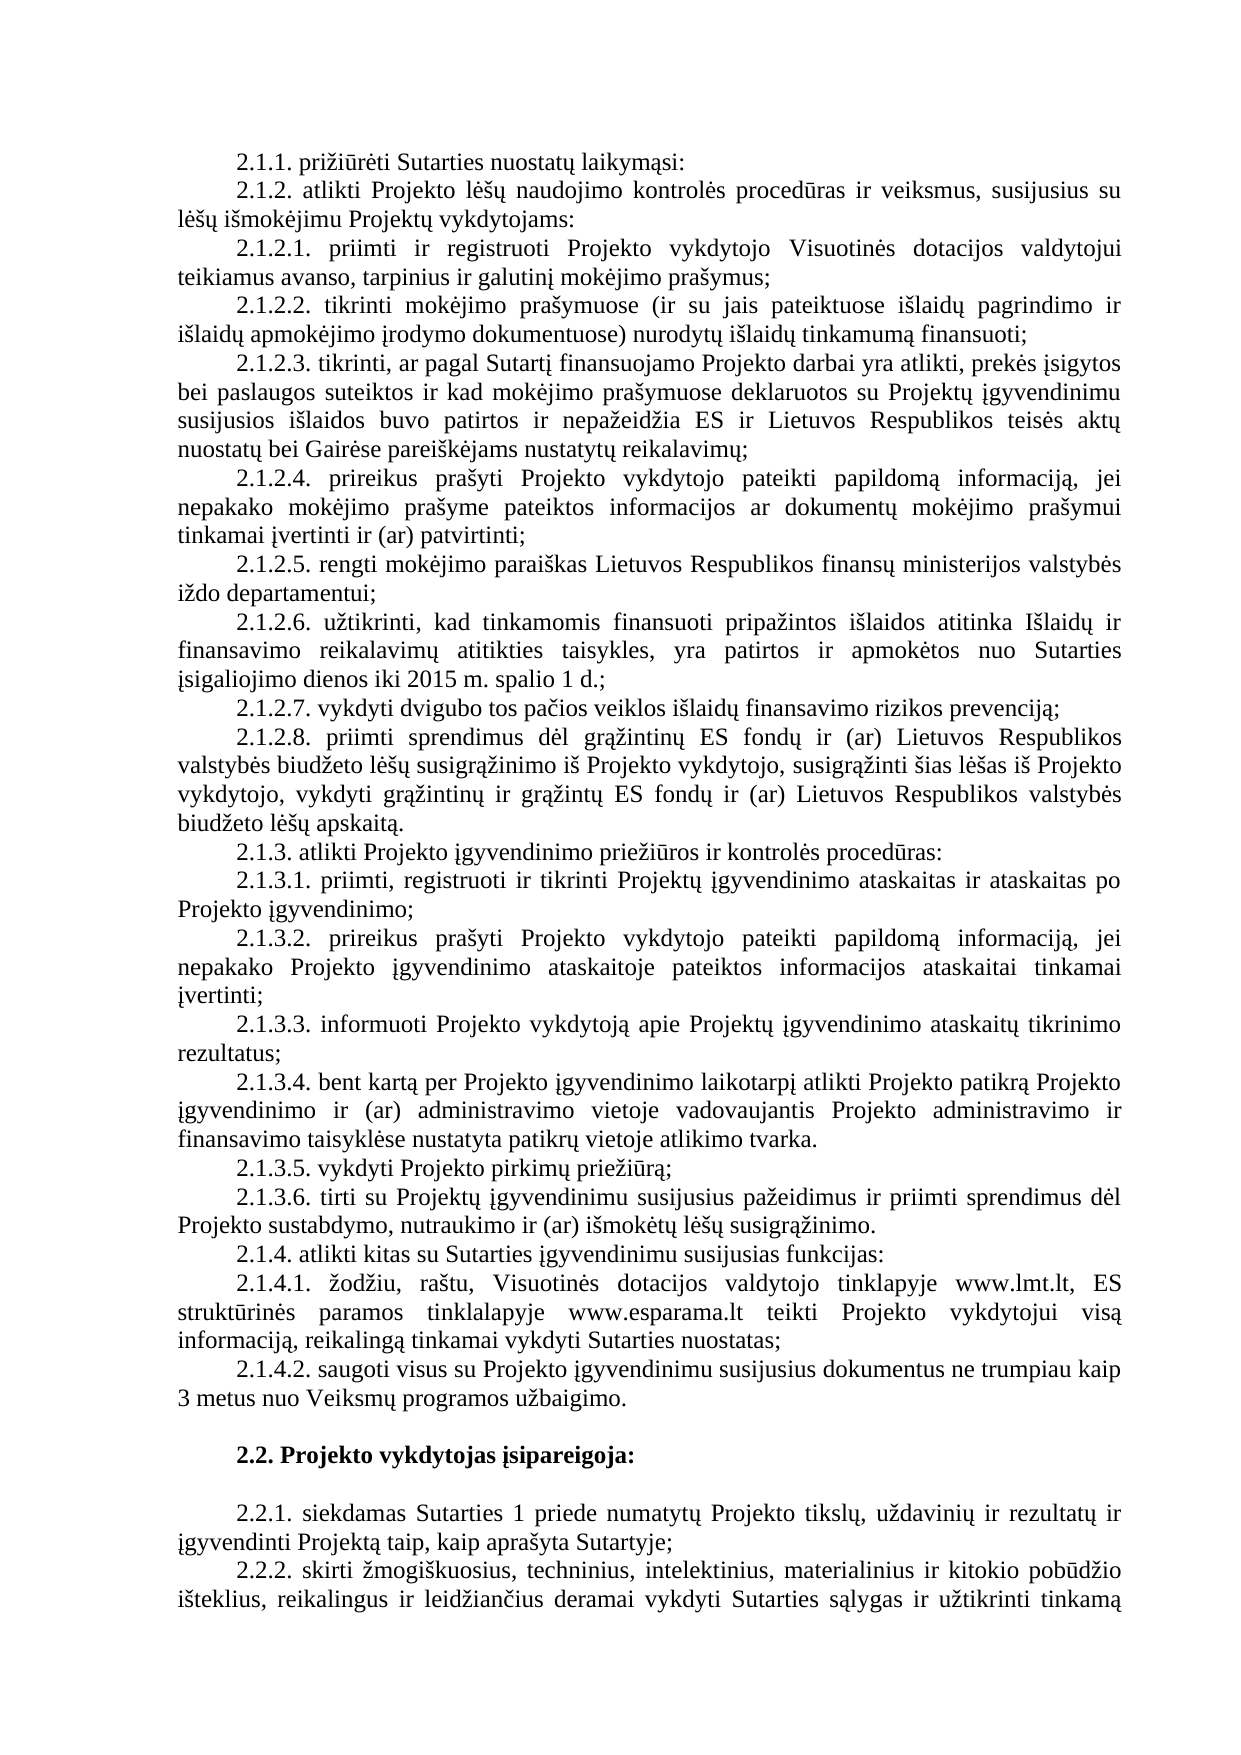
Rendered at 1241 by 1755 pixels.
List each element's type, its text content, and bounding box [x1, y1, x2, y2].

text 2.2.1. siekdamas Sutarties 1 priede numatytų Projekto tikslų, uždavinių ir rezultatų ir įgyvendinti Projektą taip, kaip aprašyta Sutartyje; [177, 1498, 1122, 1556]
text 2.1.2.8. priimti sprendimus dėl grąžintinų ES fondų ir (ar) Lietuvos Respublikos valstybės biudžeto lėšų susigrąžinimo iš Projekto vykdytojo, susigrąžinti šias lėšas iš Projekto vykdytojo, vykdyti grąžintinų ir grąžintų ES fondų ir (ar) Lietuvos Respublikos valstybės biudžeto lėšų apskaitą. [177, 722, 1122, 837]
text 2.1.3.6. tirti su Projektų įgyvendinimu susijusius pažeidimus ir priimti sprendimus dėl Projekto sustabdymo, nutraukimo ir (ar) išmokėtų lėšų susigrąžinimo. [177, 1182, 1122, 1239]
text 2.1.1. prižiūrėti Sutarties nuostatų laikymąsi: [177, 147, 1122, 176]
text 2.1.3.3. informuoti Projekto vykdytoją apie Projektų įgyvendinimo ataskaitų tikrinimo rezultatus; [177, 1009, 1122, 1067]
text 2.1.2.2. tikrinti mokėjimo prašymuose (ir su jais pateiktuose išlaidų pagrindimo ir išlaidų apmokėjimo įrodymo dokumentuose) nurodytų išlaidų tinkamumą finansuoti; [177, 291, 1122, 348]
text 2.1.2. atlikti Projekto lėšų naudojimo kontrolės procedūras ir veiksmus, susijusius su lėšų išmokėjimu Projektų vykdytojams: [177, 176, 1122, 233]
text 2.1.2.5. rengti mokėjimo paraiškas Lietuvos Respublikos finansų ministerijos valstybės iždo departamentui; [177, 549, 1122, 607]
text 2.2. Projekto vykdytojas įsipareigoja: [177, 1441, 1122, 1469]
text 2.1.4.1. žodžiu, raštu, Visuotinės dotacijos valdytojo tinklapyje www.lmt.lt, ES struktūrinės paramos tinklalapyje www.esparama.lt teikti Projekto vykdytojui visą informaciją, reikalingą tinkamai vykdyti Sutarties nuostatas; [177, 1268, 1122, 1354]
text 2.2.2. skirti žmogiškuosius, techninius, intelektinius, materialinius ir kitokio pobūdžio išteklius, reikalingus ir leidžiančius deramai vykdyti Sutarties sąlygas ir užtikrinti tinkamą [177, 1556, 1122, 1613]
text 2.1.4.2. saugoti visus su Projekto įgyvendinimu susijusius dokumentus ne trumpiau kaip 3 metus nuo Veiksmų programos užbaigimo. [177, 1354, 1122, 1412]
text 2.1.3.2. prireikus prašyti Projekto vykdytojo pateikti papildomą informaciją, jei nepakako Projekto įgyvendinimo ataskaitoje pateiktos informacijos ataskaitai tinkamai įvertinti; [177, 923, 1122, 1009]
text 2.1.4. atlikti kitas su Sutarties įgyvendinimu susijusias funkcijas: [177, 1239, 1122, 1268]
text 2.1.2.6. užtikrinti, kad tinkamomis finansuoti pripažintos išlaidos atitinka Išlaidų ir finansavimo reikalavimų atitikties taisykles, yra patirtos ir apmokėtos nuo Sutarties įsigaliojimo dienos iki 2015 m. spalio 1 d.; [177, 607, 1122, 693]
text 2.1.3.5. vykdyti Projekto pirkimų priežiūrą; [177, 1153, 1122, 1182]
text 2.1.3. atlikti Projekto įgyvendinimo priežiūros ir kontrolės procedūras: [177, 837, 1122, 866]
text 2.1.2.3. tikrinti, ar pagal Sutartį finansuojamo Projekto darbai yra atlikti, prekės įsigytos bei paslaugos suteiktos ir kad mokėjimo prašymuose deklaruotos su Projektų įgyvendinimu susijusios išlaidos buvo patirtos ir nepažeidžia ES ir Lietuvos Respublikos teisės aktų nuostatų bei Gairėse pareiškėjams nustatytų reikalavimų; [177, 348, 1122, 463]
text 2.1.2.4. prireikus prašyti Projekto vykdytojo pateikti papildomą informaciją, jei nepakako mokėjimo prašyme pateiktos informacijos ar dokumentų mokėjimo prašymui tinkamai įvertinti ir (ar) patvirtinti; [177, 463, 1122, 549]
text 2.1.3.1. priimti, registruoti ir tikrinti Projektų įgyvendinimo ataskaitas ir ataskaitas po Projekto įgyvendinimo; [177, 866, 1122, 923]
text 2.1.3.4. bent kartą per Projekto įgyvendinimo laikotarpį atlikti Projekto patikrą Projekto įgyvendinimo ir (ar) administravimo vietoje vadovaujantis Projekto administravimo ir finansavimo taisyklėse nustatyta patikrų vietoje atlikimo tvarka. [177, 1067, 1122, 1153]
text 2.1.2.7. vykdyti dvigubo tos pačios veiklos išlaidų finansavimo rizikos prevenciją; [177, 693, 1122, 722]
text 2.1.2.1. priimti ir registruoti Projekto vykdytojo Visuotinės dotacijos valdytojui teikiamus avanso, tarpinius ir galutinį mokėjimo prašymus; [177, 233, 1122, 291]
